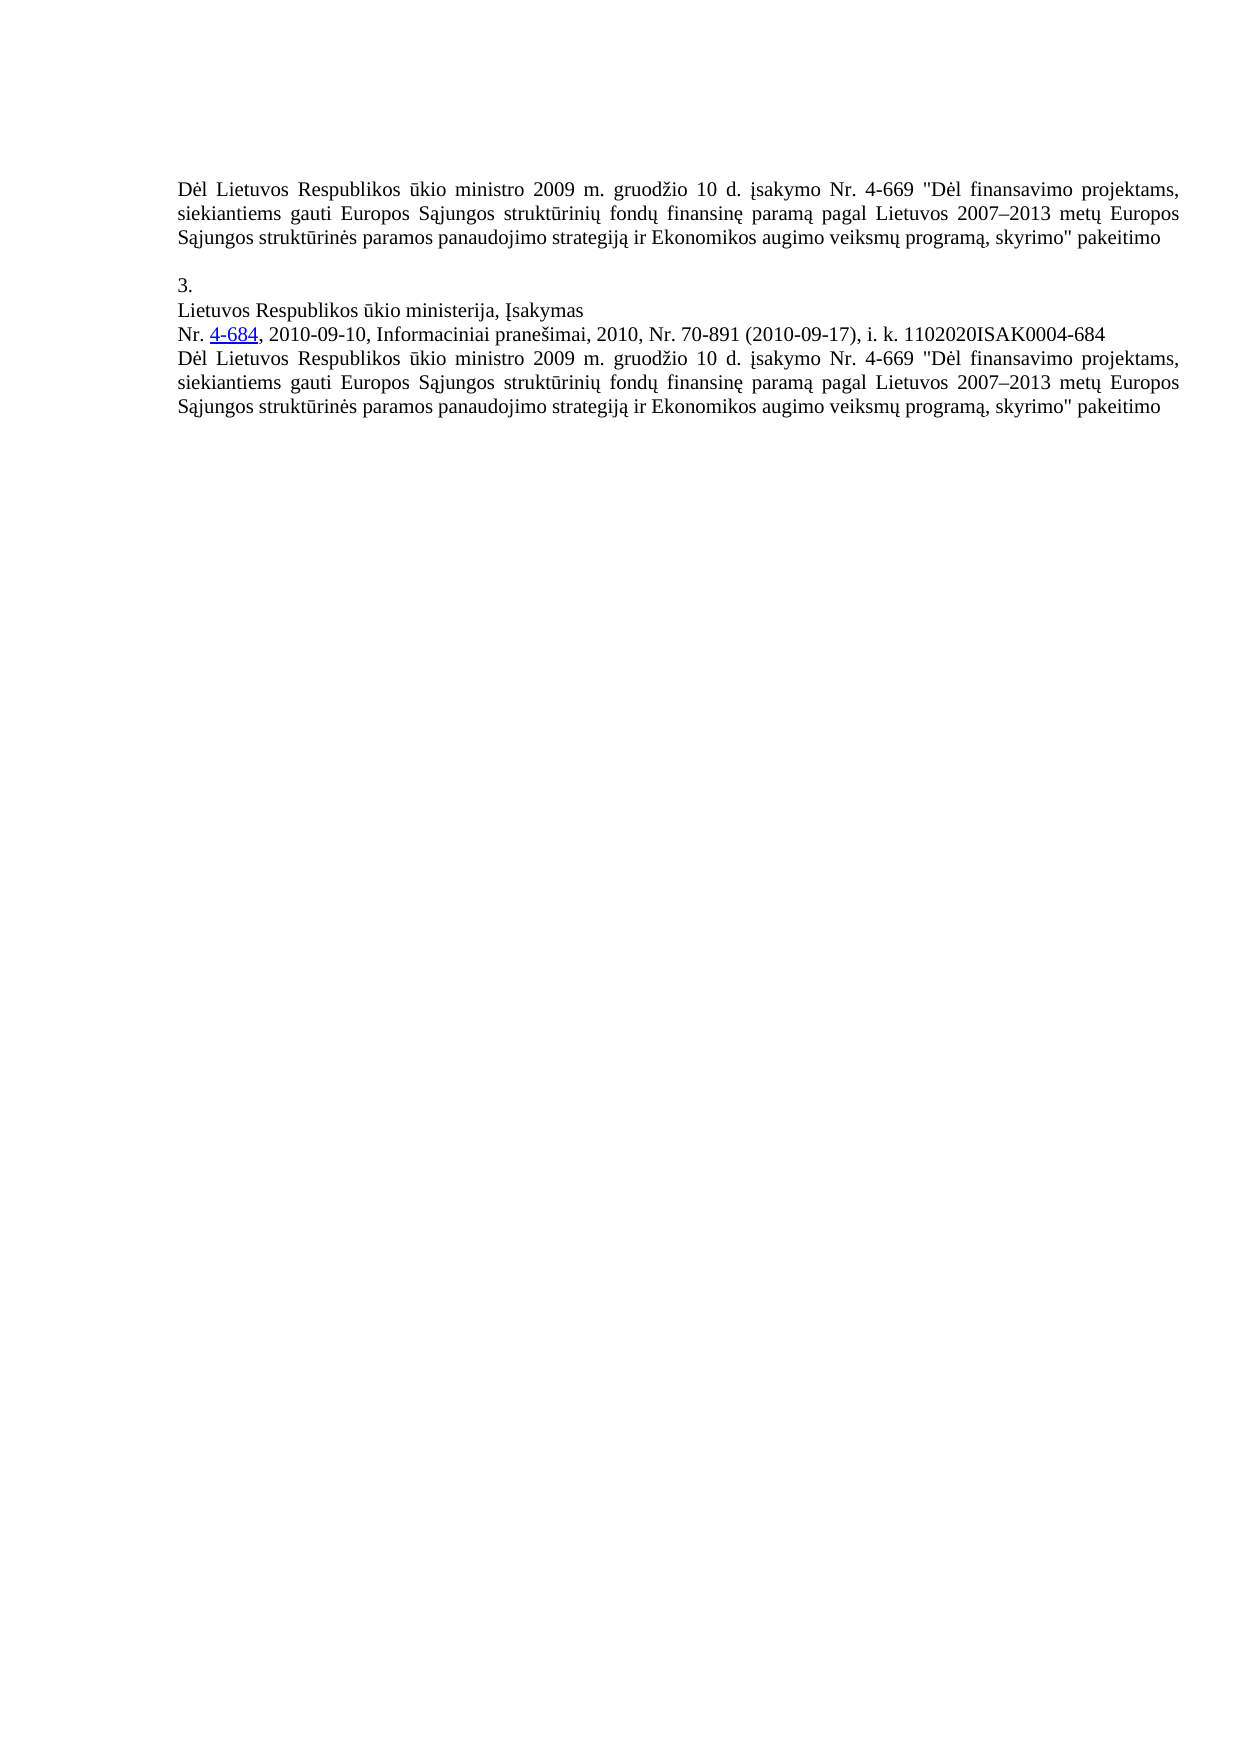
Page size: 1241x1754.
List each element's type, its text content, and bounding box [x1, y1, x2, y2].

text Nr. 4-684, 2010-09-10, Informaciniai pranešimai, 2010, Nr. 70-891 (2010-09-17), i. k. 1102020ISAK0004-684 [177, 322, 1181, 346]
text Dėl Lietuvos Respublikos ūkio ministro 2009 m. gruodžio 10 d. įsakymo Nr. 4-669 "Dėl finansavimo projektams, siekiantiems gauti Europos Sąjungos struktūrinių fondų finansinę paramą pagal Lietuvos 2007–2013 metų Europos Sąjungos struktūrinės paramos panaudojimo strategiją ir Ekonomikos augimo veiksmų programą, skyrimo" pakeitimo [177, 177, 1181, 249]
text Dėl Lietuvos Respublikos ūkio ministro 2009 m. gruodžio 10 d. įsakymo Nr. 4-669 "Dėl finansavimo projektams, siekiantiems gauti Europos Sąjungos struktūrinių fondų finansinę paramą pagal Lietuvos 2007–2013 metų Europos Sąjungos struktūrinės paramos panaudojimo strategiją ir Ekonomikos augimo veiksmų programą, skyrimo" pakeitimo [177, 346, 1181, 418]
text Lietuvos Respublikos ūkio ministerija, Įsakymas [177, 297, 1181, 322]
text 3. [177, 273, 1181, 297]
